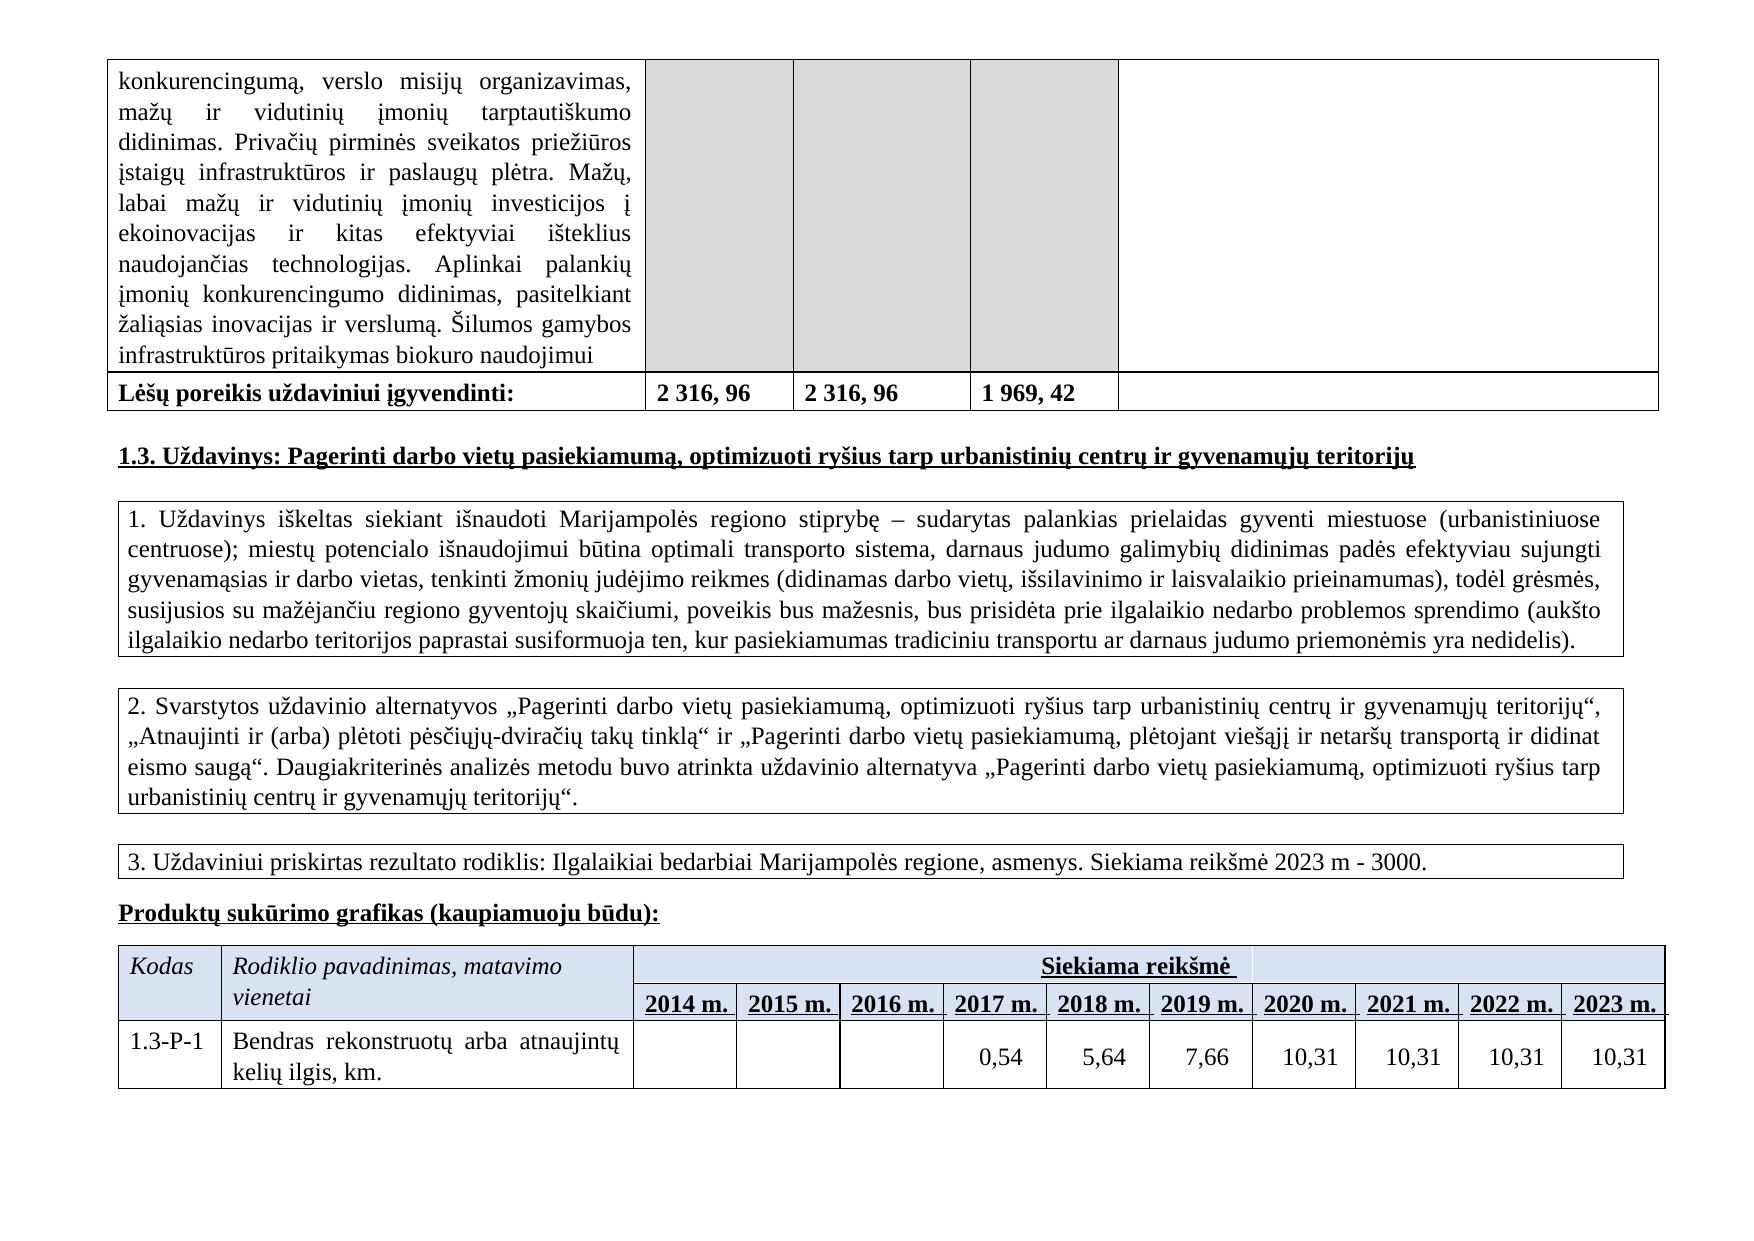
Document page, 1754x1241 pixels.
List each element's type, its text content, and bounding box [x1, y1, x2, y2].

table_cell [646, 60, 793, 371]
text 1. Uždavinys iškeltas siekiant išnaudoti Marijampolės regiono stiprybę – sudarytas palankias prielaidas gyventi miestuose (urbanistiniuose centruose); miestų potencialo išnaudojimui būtina optimali transporto sistema, darnaus judumo galimybių didinimas padės efektyviau sujungti gyvenamąsias ir darbo vietas, tenkinti žmonių judėjimo reikmes (didinamas darbo vietų, išsilavinimo ir laisvalaikio prieinamumas), todėl grėsmės, susijusios su mažėjančiu regiono gyventojų skaičiumi, poveikis bus mažesnis, bus prisidėta prie ilgalaikio nedarbo problemos sprendimo (aukšto ilgalaikio nedarbo teritorijos paprastai susiformuoja ten, kur pasiekiamumas tradiciniu transportu ar darnaus judumo priemonėmis yra nedidelis). [119, 502, 1623, 656]
table_cell Bendras rekonstruotų arba atnaujintų kelių ilgis, km. [222, 1021, 633, 1088]
table_header Kodas [119, 946, 221, 1020]
table_cell 2014 m. [634, 984, 736, 1020]
table_cell 10,31 [1253, 1021, 1355, 1088]
table_cell 1 969, 42 [971, 373, 1118, 410]
table_cell [841, 1021, 943, 1088]
table_cell 2023 m. [1562, 984, 1664, 1020]
table_cell 2015 m. [737, 984, 839, 1020]
table_cell 2018 m. [1047, 984, 1149, 1020]
text 3. Uždaviniui priskirtas rezultato rodiklis: Ilgalaikiai bedarbiai Marijampolės regione, asmenys. Siekiama reikšmė 2023 m - 3000. [119, 845, 1623, 878]
table_cell 2021 m. [1356, 984, 1458, 1020]
table_cell 0,54 [944, 1021, 1046, 1088]
table_header [943, 946, 1030, 982]
table_cell [634, 1021, 736, 1088]
text Produktų sukūrimo grafikas (kaupiamuoju būdu): [118, 898, 1624, 926]
table_cell [737, 1021, 839, 1088]
table_cell 2022 m. [1459, 984, 1561, 1020]
table_cell 2017 m. [944, 984, 1046, 1020]
table_header [840, 946, 943, 982]
table_header [1562, 946, 1664, 982]
table_cell [1119, 60, 1658, 371]
table_header Rodiklio pavadinimas, matavimo vienetai [222, 946, 633, 1020]
text 2. Svarstytos uždavinio alternatyvos „Pagerinti darbo vietų pasiekiamumą, optimizuoti ryšius tarp urbanistinių centrų ir gyvenamųjų teritorijų“, „Atnaujinti ir (arba) plėtoti pėsčiųjų-dviračių takų tinklą“ ir „Pagerinti darbo vietų pasiekiamumą, plėtojant viešąjį ir netaršų transportą ir didinat eismo saugą“. Daugiakriterinės analizės metodu buvo atrinkta uždavinio alternatyva „Pagerinti darbo vietų pasiekiamumą, optimizuoti ryšius tarp urbanistinių centrų ir gyvenamųjų teritorijų“. [119, 689, 1623, 813]
table_cell [971, 60, 1118, 371]
table_cell [1119, 373, 1658, 410]
table_cell 2019 m. [1150, 984, 1252, 1020]
table_header [1253, 946, 1356, 982]
table_header [737, 946, 840, 982]
table_cell 2020 m. [1253, 984, 1355, 1020]
table_cell [794, 60, 970, 371]
table_cell 10,31 [1356, 1021, 1458, 1088]
table_cell 2 316, 96 [794, 373, 970, 410]
text 1.3. Uždavinys: Pagerinti darbo vietų pasiekiamumą, optimizuoti ryšius tarp urbanistinių centrų ir gyvenamųjų teritorijų [118, 441, 1624, 470]
table_cell 7,66 [1150, 1021, 1252, 1088]
table_cell 5,64 [1047, 1021, 1149, 1088]
table_header [1459, 946, 1562, 982]
table_cell 1.3-P-1 [119, 1021, 221, 1088]
table_cell konkurencingumą, verslo misijų organizavimas, mažų ir vidutinių įmonių tarptautiškumo didinimas. Privačių pirminės sveikatos priežiūros įstaigų infrastruktūros ir paslaugų plėtra. Mažų, labai mažų ir vidutinių įmonių investicijos į ekoinovacijas ir kitas efektyviai išteklius naudojančias technologijas. Aplinkai palankių įmonių konkurencingumo didinimas, pasitelkiant žaliąsias inovacijas ir verslumą. Šilumos gamybos infrastruktūros pritaikymas biokuro naudojimui [108, 60, 645, 371]
table_cell 10,31 [1562, 1021, 1664, 1088]
table_cell 2 316, 96 [646, 373, 793, 410]
table_cell 2016 m. [841, 984, 943, 1020]
table_header [1356, 946, 1459, 982]
table_cell Lėšų poreikis uždaviniui įgyvendinti: [108, 373, 645, 410]
table_cell 10,31 [1459, 1021, 1561, 1088]
table_header Siekiama reikšmė [1030, 946, 1252, 982]
table_header [634, 946, 737, 982]
